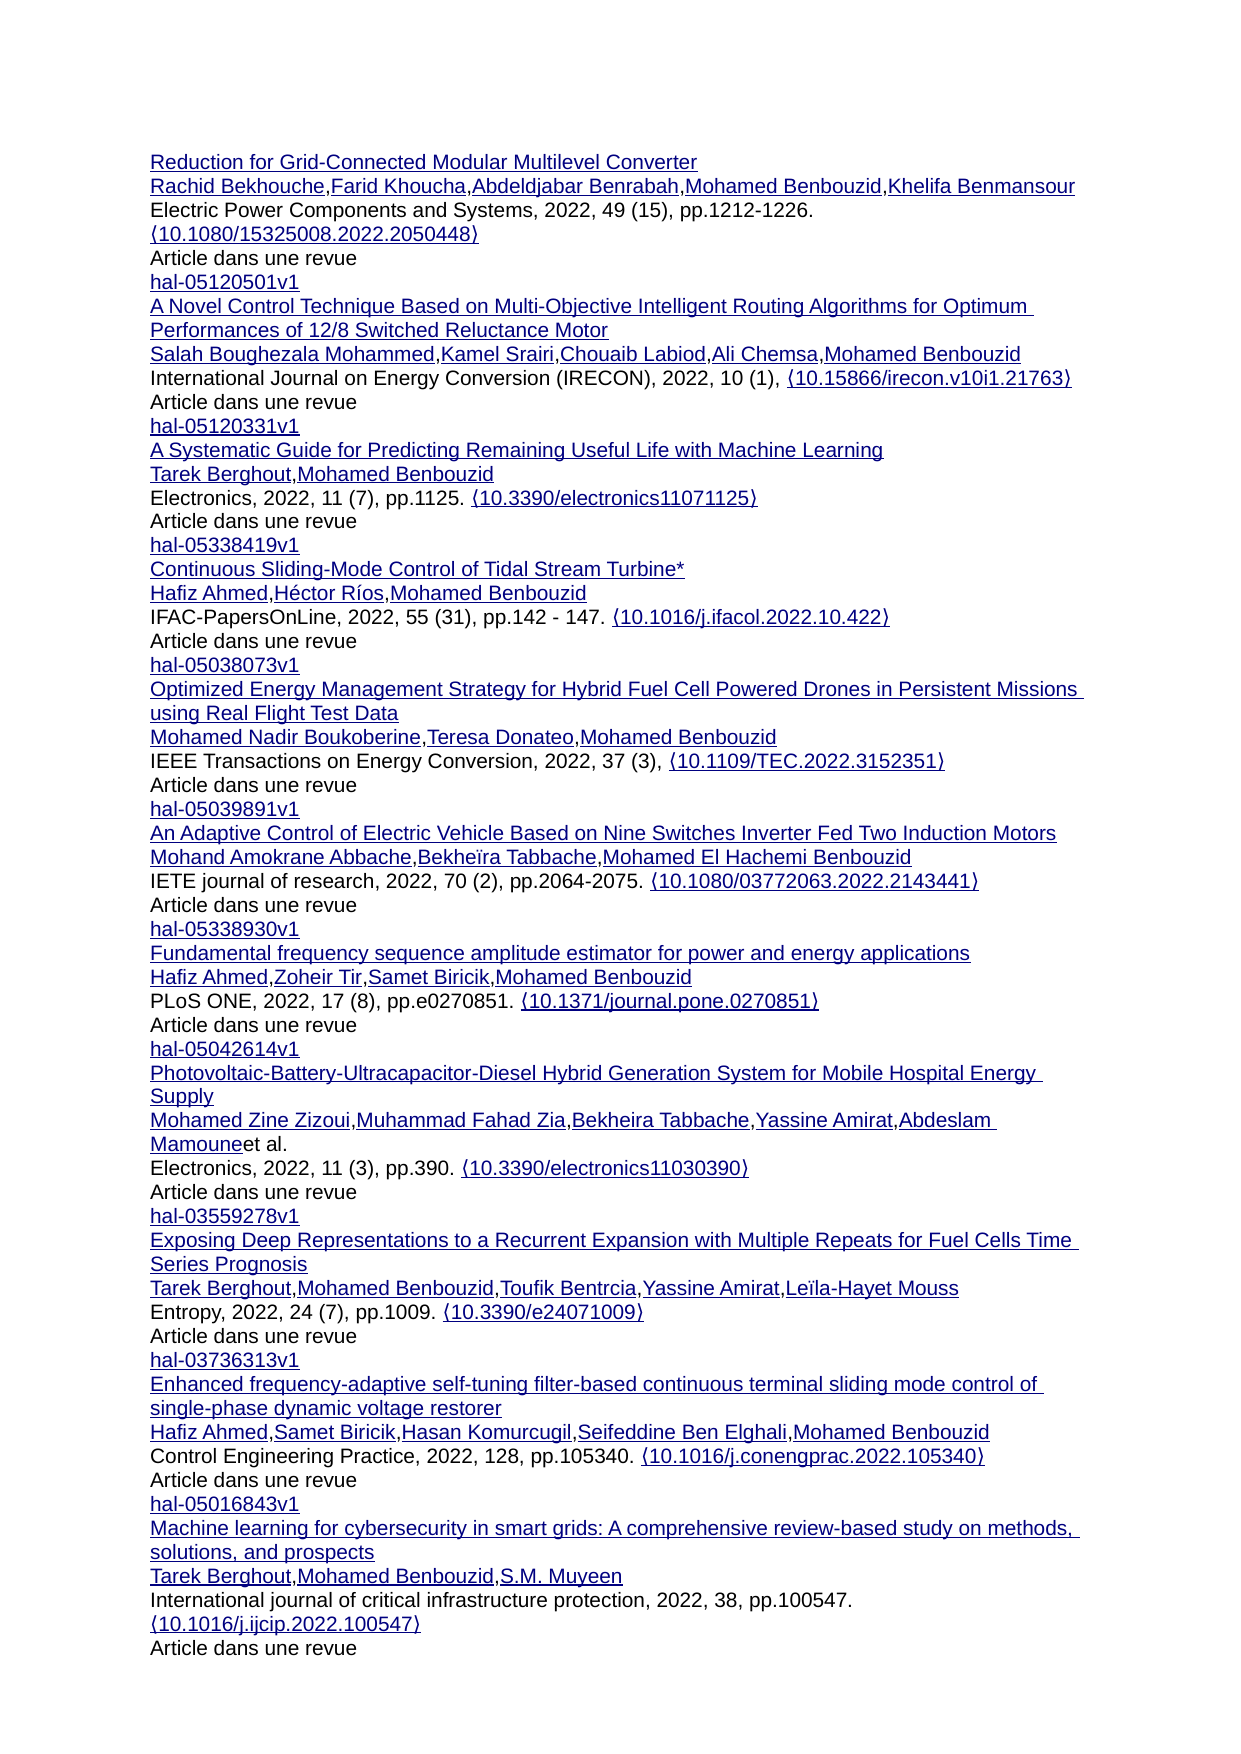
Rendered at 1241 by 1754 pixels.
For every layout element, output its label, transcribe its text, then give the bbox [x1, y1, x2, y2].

table_cell A Systematic Guide for Predicting Remaining Useful Life with Machine Learning Tarek Berghout,Mohamed Benbouzid Electronics, 2022, 11 (7), pp.1125. ⟨10.3390/electronics11071125⟩ Article dans une revue hal-05338419v1 [150, 438, 1090, 557]
table_cell Machine learning for cybersecurity in smart grids: A comprehensive review-based study on methods, solutions, and prospects Tarek Berghout,Mohamed Benbouzid,S.M. Muyeen International journal of critical infrastructure protection, 2022, 38, pp.100547. ⟨10.1016/j.ijcip.2022.100547⟩ Article dans une revue [150, 1516, 1090, 1659]
table_cell Optimized Energy Management Strategy for Hybrid Fuel Cell Powered Drones in Persistent Missions using Real Flight Test Data Mohamed Nadir Boukoberine,Teresa Donateo,Mohamed Benbouzid IEEE Transactions on Energy Conversion, 2022, 37 (3), ⟨10.1109/TEC.2022.3152351⟩ Article dans une revue hal-05039891v1 [150, 677, 1090, 821]
table_cell Enhanced frequency-adaptive self-tuning filter-based continuous terminal sliding mode control of single-phase dynamic voltage restorer Hafiz Ahmed,Samet Biricik,Hasan Komurcugil,Seifeddine Ben Elghali,Mohamed Benbouzid Control Engineering Practice, 2022, 128, pp.105340. ⟨10.1016/j.conengprac.2022.105340⟩ Article dans une revue hal-05016843v1 [150, 1372, 1090, 1516]
table_cell Fundamental frequency sequence amplitude estimator for power and energy applications Hafiz Ahmed,Zoheir Tir,Samet Biricik,Mohamed Benbouzid PLoS ONE, 2022, 17 (8), pp.e0270851. ⟨10.1371/journal.pone.0270851⟩ Article dans une revue hal-05042614v1 [150, 941, 1090, 1060]
table_cell Reduction for Grid-Connected Modular Multilevel Converter Rachid Bekhouche,Farid Khoucha,Abdeldjabar Benrabah,Mohamed Benbouzid,Khelifa Benmansour Electric Power Components and Systems, 2022, 49 (15), pp.1212-1226. ⟨10.1080/15325008.2022.2050448⟩ Article dans une revue hal-05120501v1 [150, 150, 1090, 294]
table_cell Continuous Sliding-Mode Control of Tidal Stream Turbine* Hafiz Ahmed,Héctor Ríos,Mohamed Benbouzid IFAC-PapersOnLine, 2022, 55 (31), pp.142 - 147. ⟨10.1016/j.ifacol.2022.10.422⟩ Article dans une revue hal-05038073v1 [150, 557, 1090, 677]
table_cell A Novel Control Technique Based on Multi-Objective Intelligent Routing Algorithms for Optimum Performances of 12/8 Switched Reluctance Motor Salah Boughezala Mohammed,Kamel Srairi,Chouaib Labiod,Ali Chemsa,Mohamed Benbouzid International Journal on Energy Conversion (IRECON), 2022, 10 (1), ⟨10.15866/irecon.v10i1.21763⟩ Article dans une revue hal-05120331v1 [150, 294, 1090, 437]
table_cell Exposing Deep Representations to a Recurrent Expansion with Multiple Repeats for Fuel Cells Time Series Prognosis Tarek Berghout,Mohamed Benbouzid,Toufik Bentrcia,Yassine Amirat,Leïla-Hayet Mouss Entropy, 2022, 24 (7), pp.1009. ⟨10.3390/e24071009⟩ Article dans une revue hal-03736313v1 [150, 1228, 1090, 1372]
table_cell Photovoltaic-Battery-Ultracapacitor-Diesel Hybrid Generation System for Mobile Hospital Energy Supply Mohamed Zine Zizoui,Muhammad Fahad Zia,Bekheira Tabbache,Yassine Amirat,Abdeslam Mamouneet al. Electronics, 2022, 11 (3), pp.390. ⟨10.3390/electronics11030390⟩ Article dans une revue hal-03559278v1 [150, 1060, 1090, 1228]
table_cell An Adaptive Control of Electric Vehicle Based on Nine Switches Inverter Fed Two Induction Motors Mohand Amokrane Abbache,Bekheïra Tabbache,Mohamed El Hachemi Benbouzid IETE journal of research, 2022, 70 (2), pp.2064-2075. ⟨10.1080/03772063.2022.2143441⟩ Article dans une revue hal-05338930v1 [150, 821, 1090, 941]
